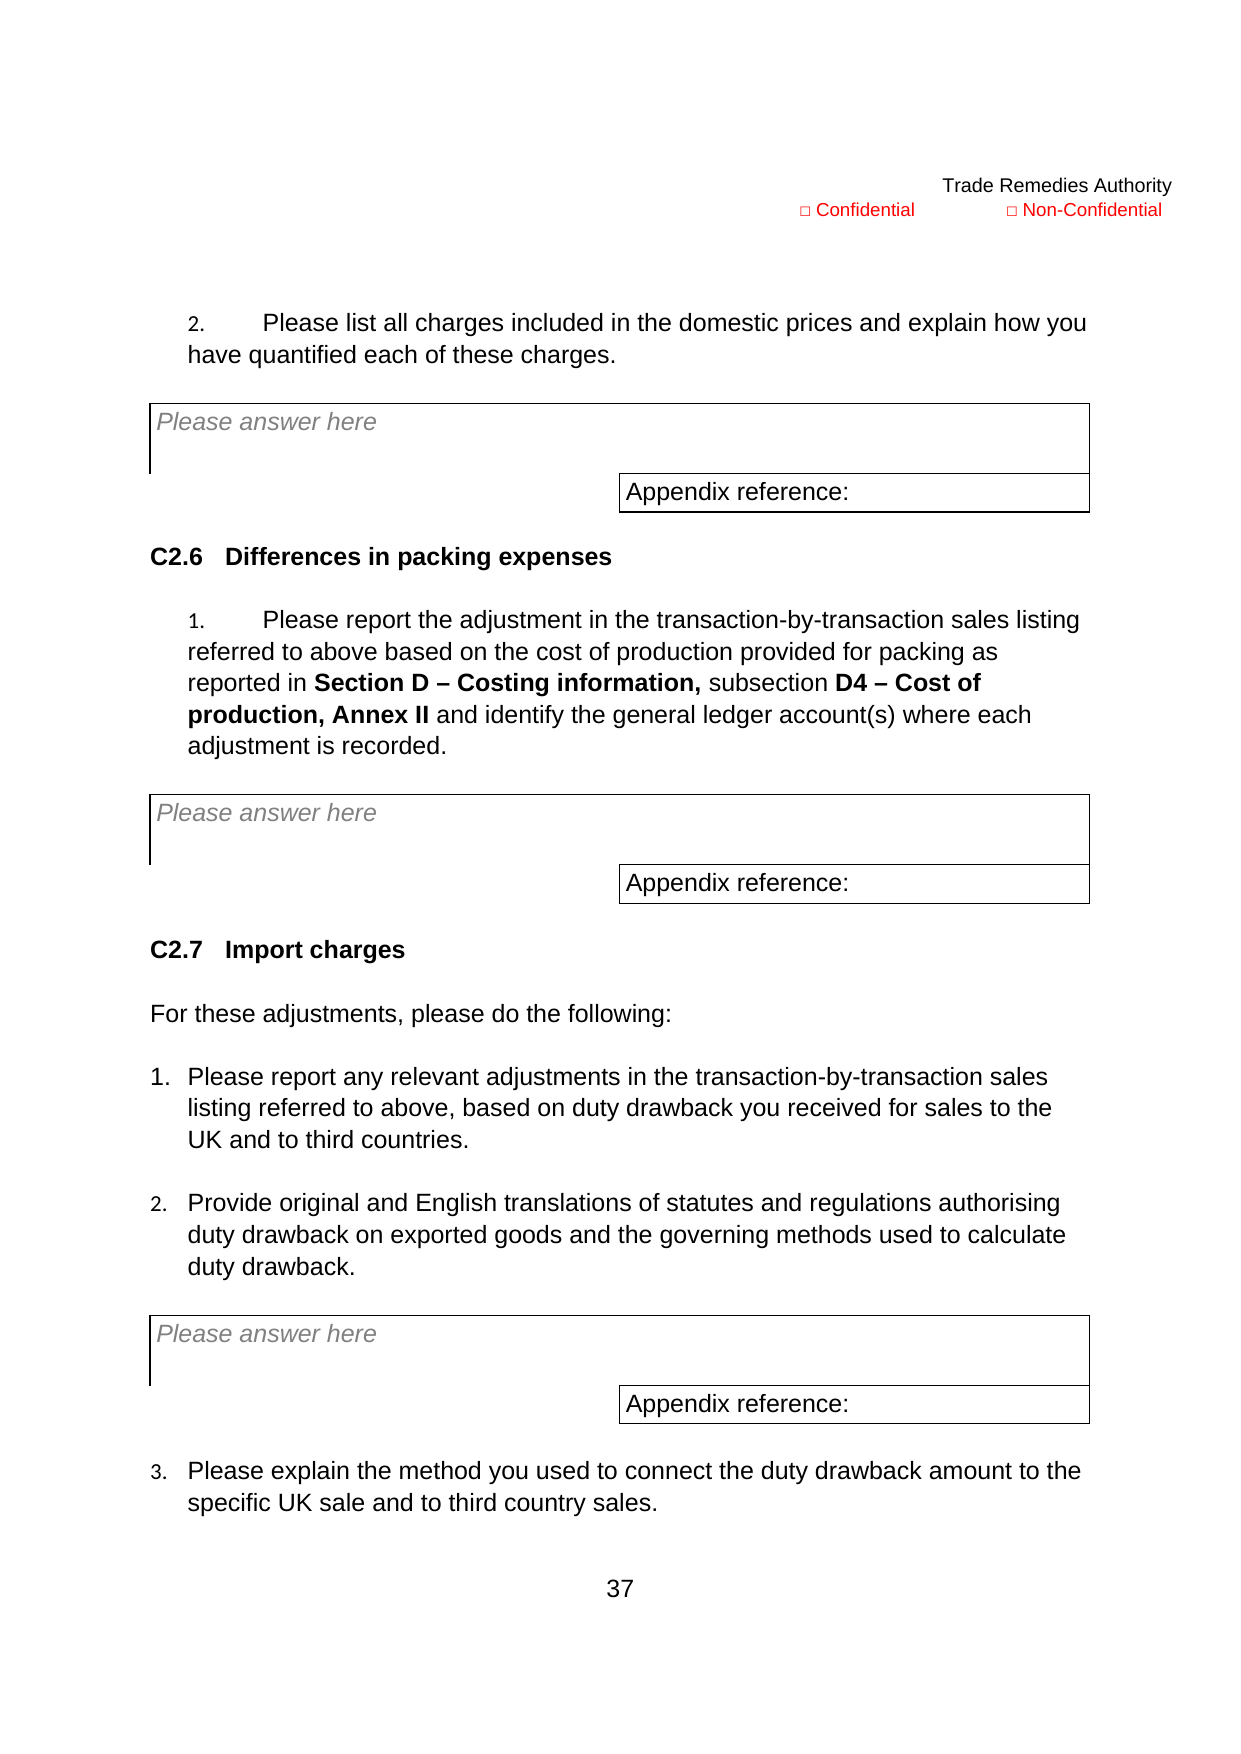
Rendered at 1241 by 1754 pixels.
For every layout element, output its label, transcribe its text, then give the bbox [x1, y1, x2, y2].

subtitle C2.7 Import charges [150, 935, 1090, 964]
table_cell [150, 865, 619, 903]
table_header Please answer here [151, 795, 1089, 864]
text For these adjustments, please do the following: [150, 998, 1090, 1027]
table_header Please answer here [151, 1316, 1089, 1384]
list Please report any relevant adjustments in the transaction-by-transaction sales listing referred to above, based on duty drawback you received for sales to the UK and to third countries. [150, 1062, 1090, 1153]
list Please list all charges included in the domestic prices and explain how you have quantified each of these charges. [187, 308, 1090, 369]
table_cell Appendix reference: [620, 474, 1089, 511]
list Please report the adjustment in the transaction-by-transaction sales listing referred to above based on the cost of production provided for packing as reported in Section D – Costing information, subsection D4 – Cost of production, Annex II and identify the general ledger account(s) where each adjustment is recorded. [187, 604, 1090, 760]
list Provide original and English translations of statutes and regulations authorising duty drawback on exported goods and the governing methods used to calculate duty drawback. [150, 1188, 1090, 1280]
table_cell Appendix reference: [620, 865, 1089, 903]
table_header Please answer here [151, 404, 1089, 473]
table_cell Appendix reference: [620, 1386, 1089, 1423]
table_cell [150, 1386, 619, 1423]
subtitle C2.6 Differences in packing expenses [150, 541, 1090, 570]
list Please explain the method you used to connect the duty drawback amount to the specific UK sale and to third country sales. [150, 1456, 1090, 1516]
table_cell [150, 474, 619, 511]
